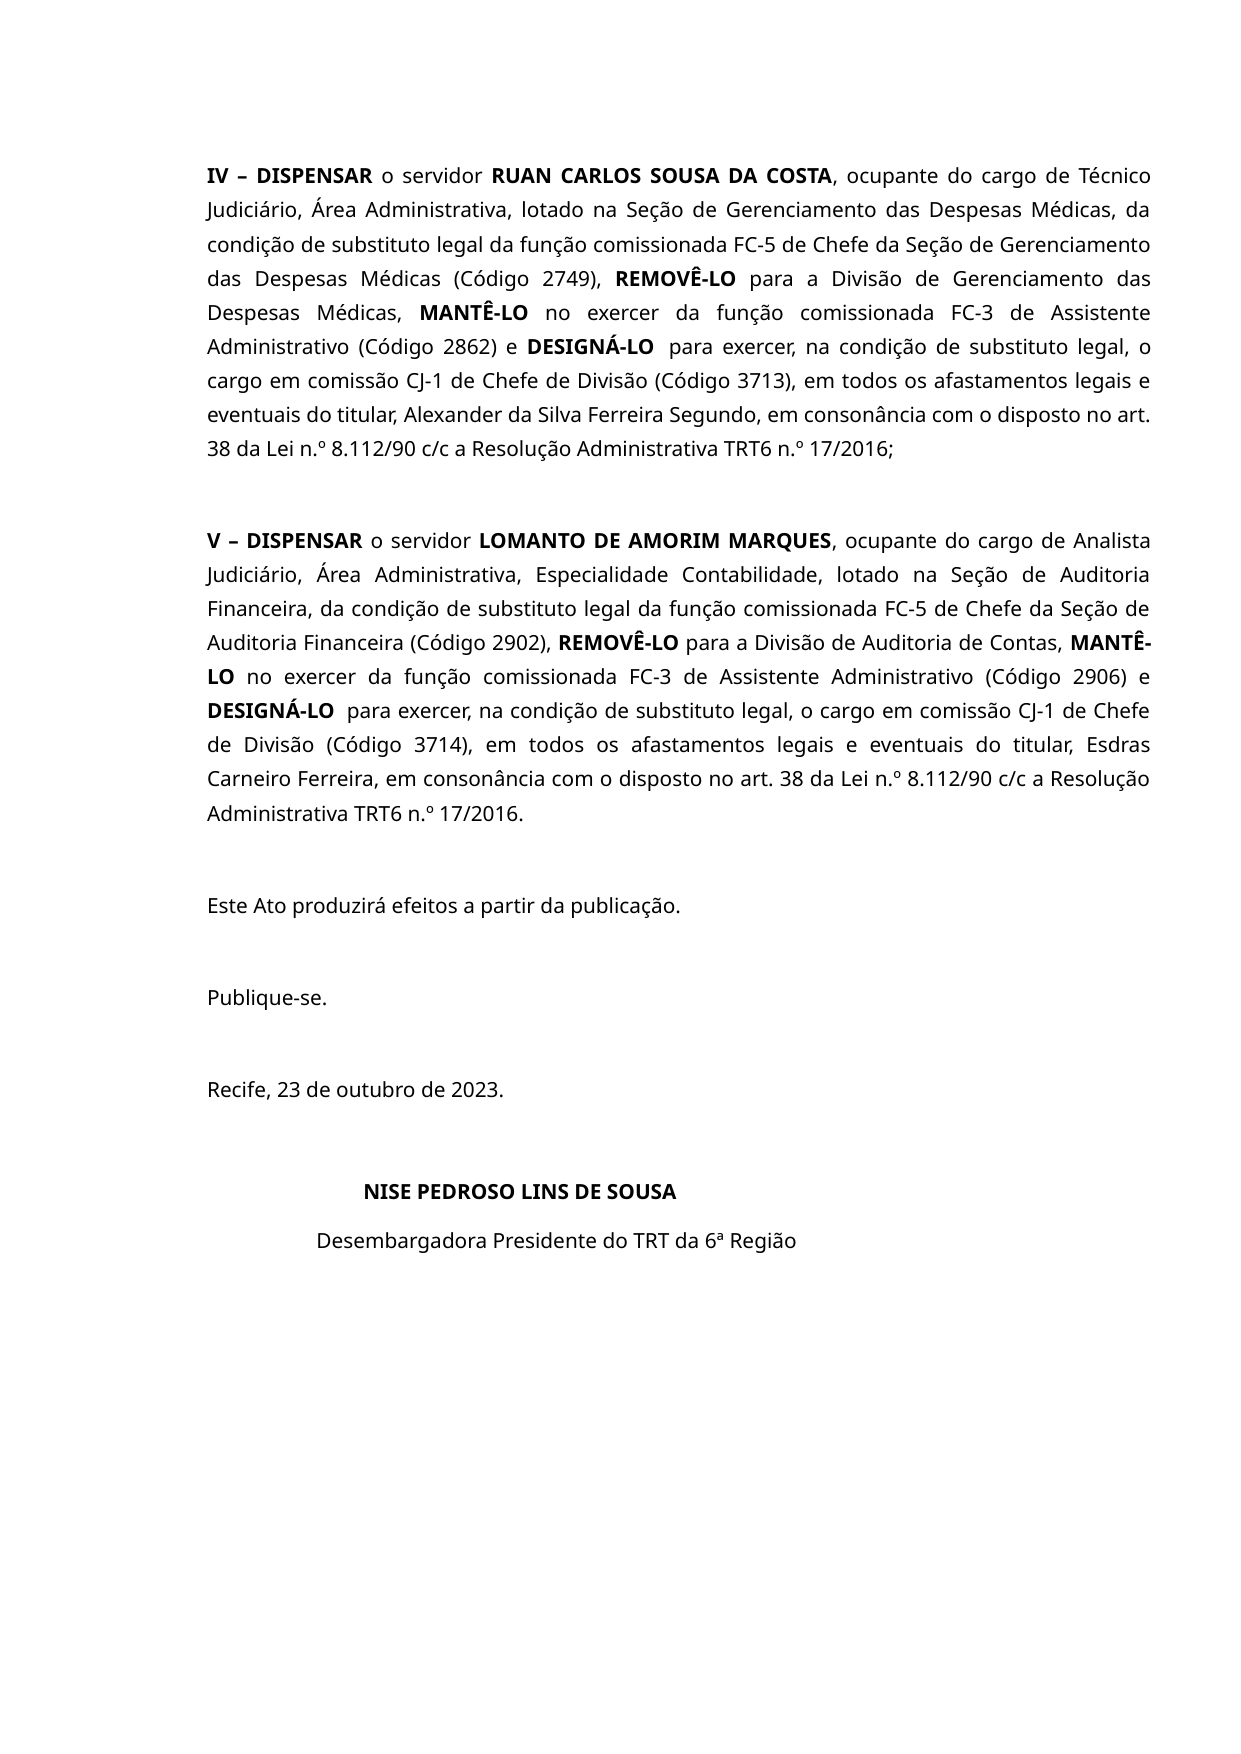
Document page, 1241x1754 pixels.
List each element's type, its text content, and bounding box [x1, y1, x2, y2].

text Desembargadora Presidente do TRT da 6ª Região [207, 1226, 1152, 1254]
text NISE PEDROSO LINS DE SOUSA [207, 1177, 1152, 1206]
text Recife, 23 de outubro de 2023. [207, 1075, 1152, 1103]
text V – DISPENSAR o servidor LOMANTO DE AMORIM MARQUES, ocupante do cargo de Analista Judiciário, Área Administrativa, Especialidade Contabilidade, lotado na Seção de Auditoria Financeira, da condição de substituto legal da função comissionada FC-5 de Chefe da Seção de Auditoria Financeira (Código 2902), REMOVÊ-LO para a Divisão de Auditoria de Contas, MANTÊ-LO no exercer da função comissionada FC-3 de Assistente Administrativo (Código 2906) e DESIGNÁ-LO para exercer, na condição de substituto legal, o cargo em comissão CJ-1 de Chefe de Divisão (Código 3714), em todos os afastamentos legais e eventuais do titular, Esdras Carneiro Ferreira, em consonância com o disposto no art. 38 da Lei n.º 8.112/90 c/c a Resolução Administrativa TRT6 n.º 17/2016. [207, 526, 1152, 827]
text Este Ato produzirá efeitos a partir da publicação. [207, 891, 1152, 919]
text Publique-se. [207, 983, 1152, 1011]
text IV – DISPENSAR o servidor RUAN CARLOS SOUSA DA COSTA, ocupante do cargo de Técnico Judiciário, Área Administrativa, lotado na Seção de Gerenciamento das Despesas Médicas, da condição de substituto legal da função comissionada FC-5 de Chefe da Seção de Gerenciamento das Despesas Médicas (Código 2749), REMOVÊ-LO para a Divisão de Gerenciamento das Despesas Médicas, MANTÊ-LO no exercer da função comissionada FC-3 de Assistente Administrativo (Código 2862) e DESIGNÁ-LO para exercer, na condição de substituto legal, o cargo em comissão CJ-1 de Chefe de Divisão (Código 3713), em todos os afastamentos legais e eventuais do titular, Alexander da Silva Ferreira Segundo, em consonância com o disposto no art. 38 da Lei n.º 8.112/90 c/c a Resolução Administrativa TRT6 n.º 17/2016; [207, 162, 1152, 462]
